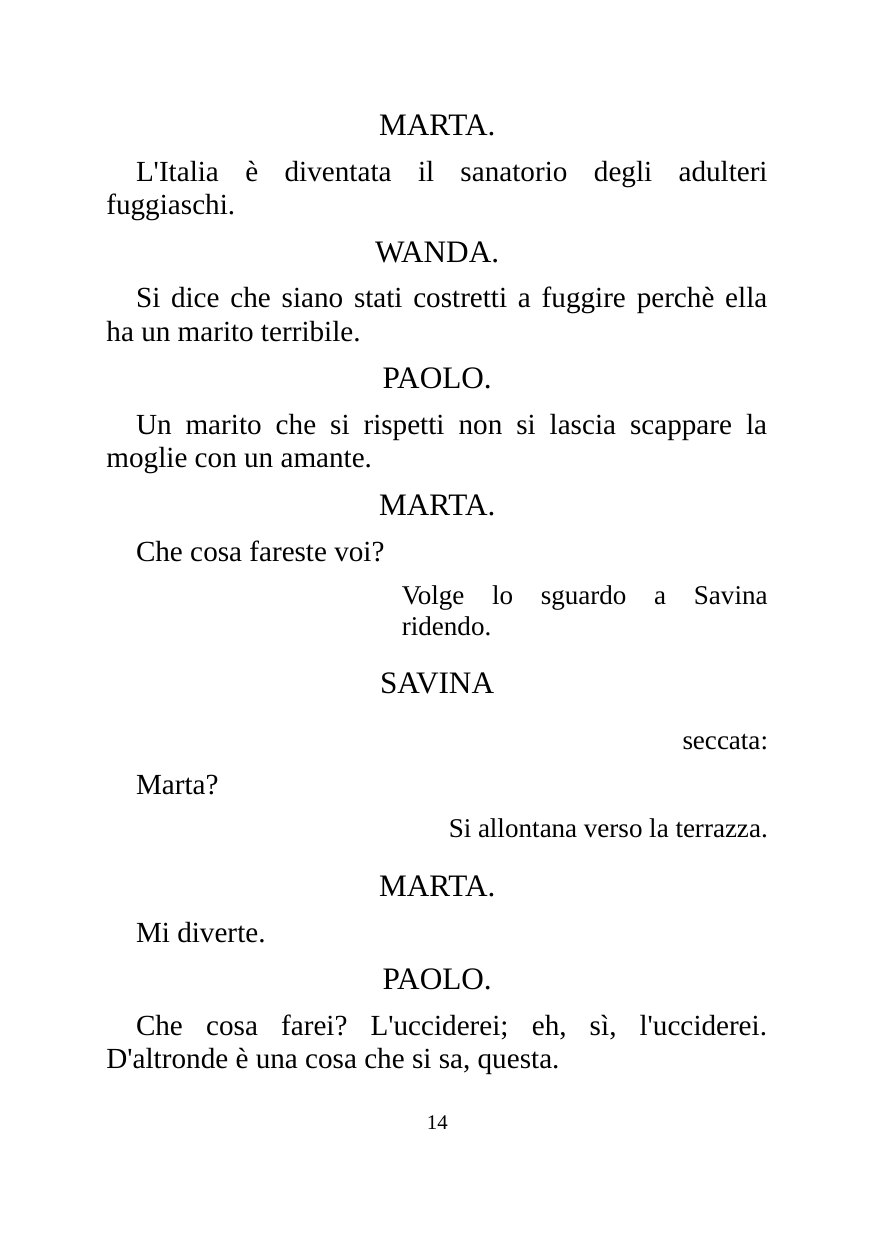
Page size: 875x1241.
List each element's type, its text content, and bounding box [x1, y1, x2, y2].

text PAOLO. [106, 359, 768, 395]
text Si allontana verso la terrazza. [402, 812, 768, 844]
text Volge lo sguardo a Savina ridendo. [402, 579, 768, 641]
text MARTA. [106, 486, 768, 522]
text L'Italia è diventata il sanatorio degli adulteri fuggiaschi. [106, 154, 768, 221]
text Che cosa fareste voi? [106, 534, 768, 567]
text Mi diverte. [106, 915, 768, 948]
text Un marito che si rispetti non si lascia scappare la moglie con un amante. [106, 407, 768, 474]
text Marta? [106, 767, 768, 801]
text MARTA. [106, 867, 768, 903]
text Che cosa farei? L'ucciderei; eh, sì, l'ucciderei. D'altronde è una cosa che si sa, questa. [106, 1008, 768, 1075]
text SAVINA [106, 665, 768, 701]
text PAOLO. [106, 960, 768, 996]
text WANDA. [106, 233, 768, 269]
text seccata: [402, 724, 768, 755]
text Si dice che siano stati costretti a fuggire perchè ella ha un marito terribile. [106, 281, 768, 348]
text MARTA. [106, 106, 768, 142]
